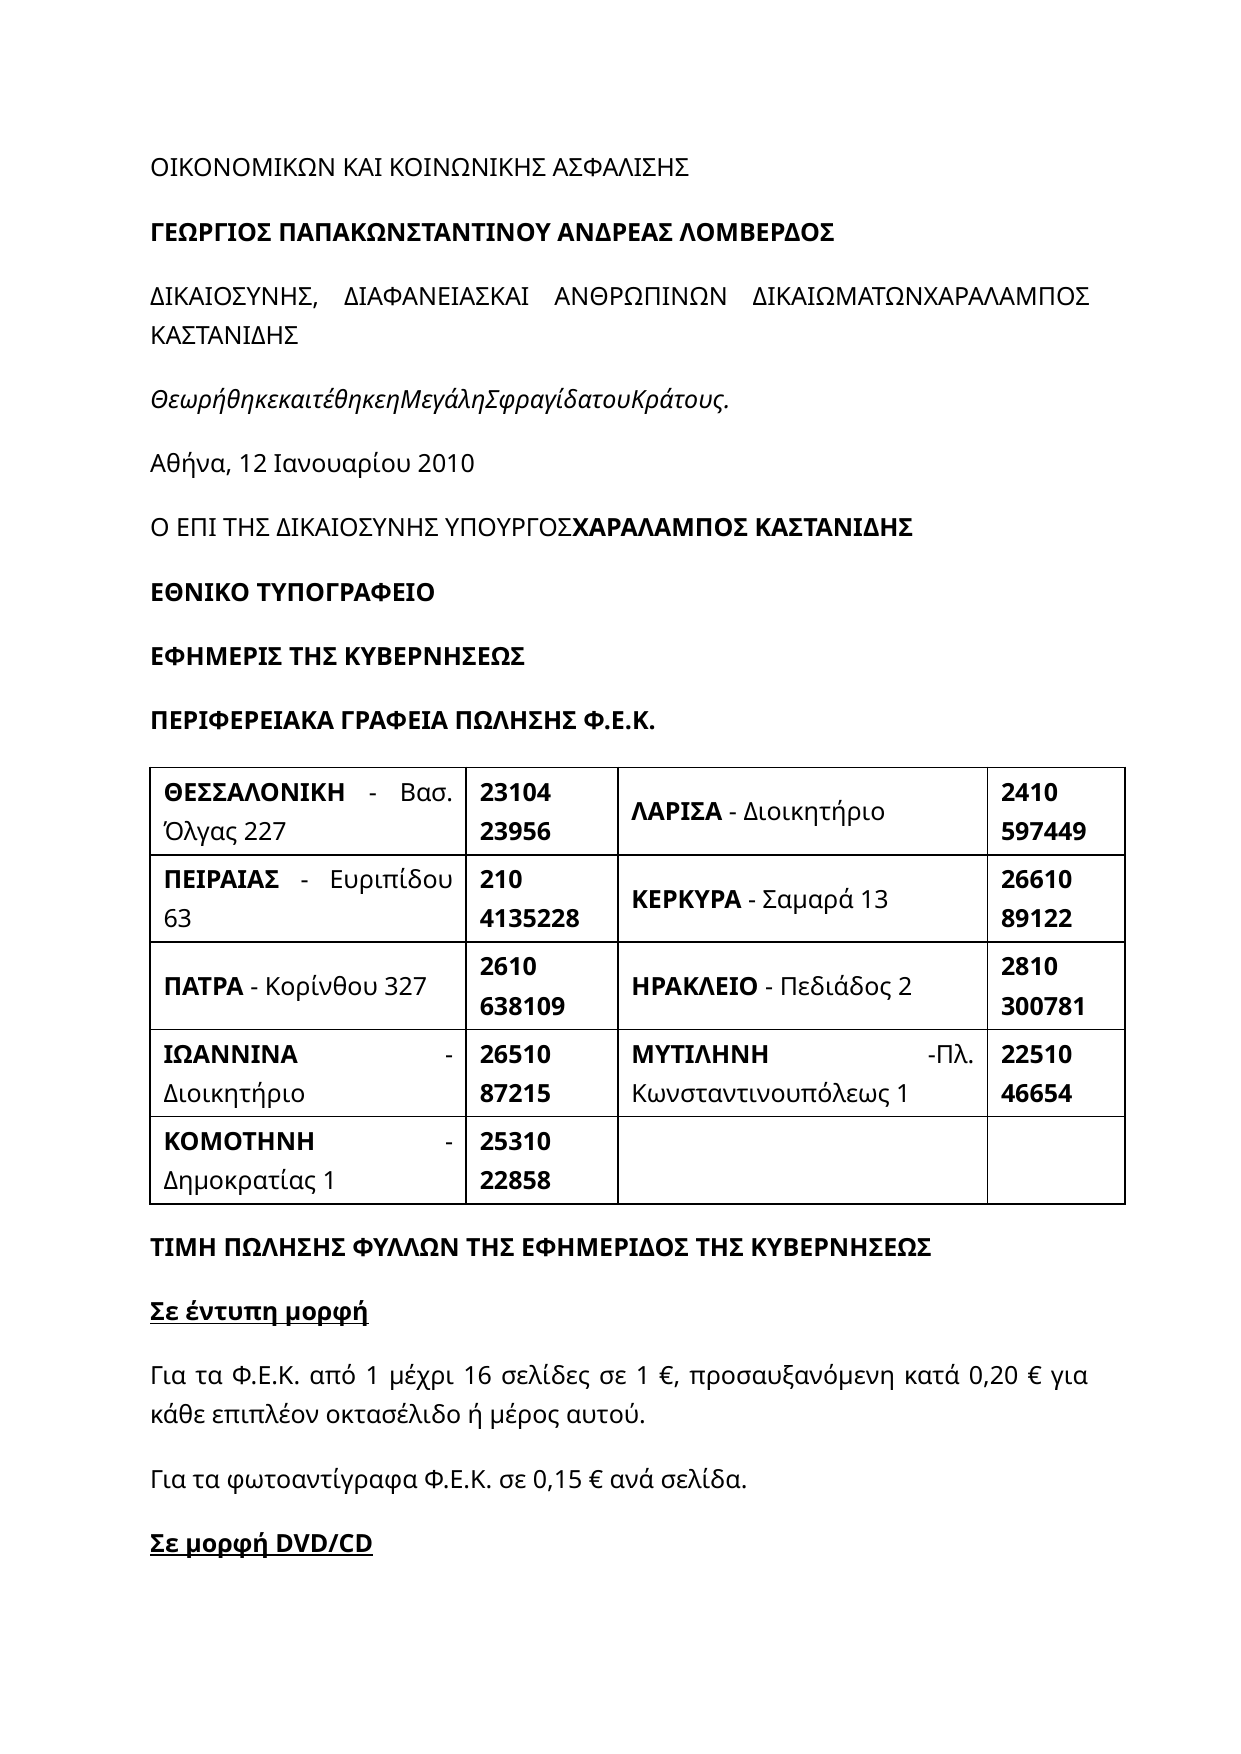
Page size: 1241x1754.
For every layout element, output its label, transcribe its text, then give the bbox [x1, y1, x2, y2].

text Ο ΕΠΙ ΤΗΣ ΔΙΚΑΙΟΣΥΝΗΣ ΥΠΟΥΡΓΟΣΧΑΡΑΛΑΜΠΟΣ ΚΑΣΤΑΝΙΔΗΣ [150, 510, 1090, 544]
table_cell ΚΟΜΟΤΗΝΗ - Δημοκρατίας 1 [151, 1117, 465, 1203]
table_cell 210 4135228 [467, 856, 617, 941]
table_header ΘΕΣΣΑΛΟΝΙΚΗ - Βασ. Όλγας 227 [151, 768, 465, 854]
table_cell [619, 1117, 987, 1203]
text ΕΦΗΜΕΡΙΣ ΤΗΣ ΚΥΒΕΡΝΗΣΕΩΣ [150, 638, 1090, 672]
table_cell 26610 89122 [988, 856, 1124, 941]
table_cell 22510 46654 [988, 1030, 1124, 1116]
text ΓΕΩΡΓΙΟΣ ΠΑΠΑΚΩΝΣΤΑΝΤΙΝΟΥ ΑΝΔΡΕΑΣ ΛΟΜΒΕΡΔΟΣ [150, 214, 1090, 248]
table_cell 26510 87215 [467, 1030, 617, 1116]
table_cell ΠΕΙΡΑΙΑΣ - Ευριπίδου 63 [151, 856, 465, 941]
table_header 23104 23956 [467, 768, 617, 854]
table_cell ΜΥΤΙΛΗΝΗ -Πλ. Κωνσταντινουπόλεως 1 [619, 1030, 987, 1116]
text Σε μορφή DVD/CD [150, 1526, 1090, 1559]
text ΔΙΚΑΙΟΣΥΝΗΣ, ΔΙΑΦΑΝΕΙΑΣΚΑΙ ΑΝΘΡΩΠΙΝΩΝ ΔΙΚΑΙΩΜΑΤΩΝΧΑΡΑΛΑΜΠΟΣ ΚΑΣΤΑΝΙΔΗΣ [150, 278, 1090, 352]
table_header 2410 597449 [988, 768, 1124, 854]
text Για τα φωτοαντίγραφα Φ.Ε.Κ. σε 0,15 € ανά σελίδα. [150, 1461, 1090, 1495]
table_cell ΠΑΤΡΑ - Κορίνθου 327 [151, 943, 465, 1028]
text ΤΙΜΗ ΠΩΛΗΣΗΣ ΦΥΛΛΩΝ ΤΗΣ ΕΦΗΜΕΡΙΔΟΣ ΤΗΣ ΚΥΒΕΡΝΗΣΕΩΣ [150, 1230, 1090, 1264]
table_cell ΗΡΑΚΛΕΙΟ - Πεδιάδος 2 [619, 943, 987, 1028]
table_cell [988, 1117, 1124, 1203]
table_cell 25310 22858 [467, 1117, 617, 1203]
text ΠΕΡΙΦΕΡΕΙΑΚΑ ΓΡΑΦΕΙΑ ΠΩΛΗΣΗΣ Φ.Ε.Κ. [150, 702, 1090, 737]
text Σε έντυπη μορφή [150, 1294, 1090, 1328]
text ΕΘΝΙΚΟ ΤΥΠΟΓΡΑΦΕΙΟ [150, 574, 1090, 608]
table_header ΛΑΡΙΣΑ - Διοικητήριο [619, 768, 987, 854]
text ΘεωρήθηκεκαιτέθηκεηΜεγάληΣφραγίδατουΚράτους. [150, 382, 1090, 416]
text Αθήνα, 12 Ιανουαρίου 2010 [150, 446, 1090, 480]
text Για τα Φ.Ε.Κ. από 1 μέχρι 16 σελίδες σε 1 €, προσαυξανόμενη κατά 0,20 € για κάθε επιπλέον οκτασέλιδο ή μέρος αυτού. [150, 1358, 1090, 1431]
table_cell ΙΩΑΝΝΙΝΑ - Διοικητήριο [151, 1030, 465, 1116]
table_cell ΚΕΡΚΥΡΑ - Σαμαρά 13 [619, 856, 987, 941]
text ΟΙΚΟΝΟΜΙΚΩΝ ΚΑΙ ΚΟΙΝΩΝΙΚΗΣ ΑΣΦΑΛΙΣΗΣ [150, 150, 1090, 184]
table_cell 2610 638109 [467, 943, 617, 1028]
table_cell 2810 300781 [988, 943, 1124, 1028]
